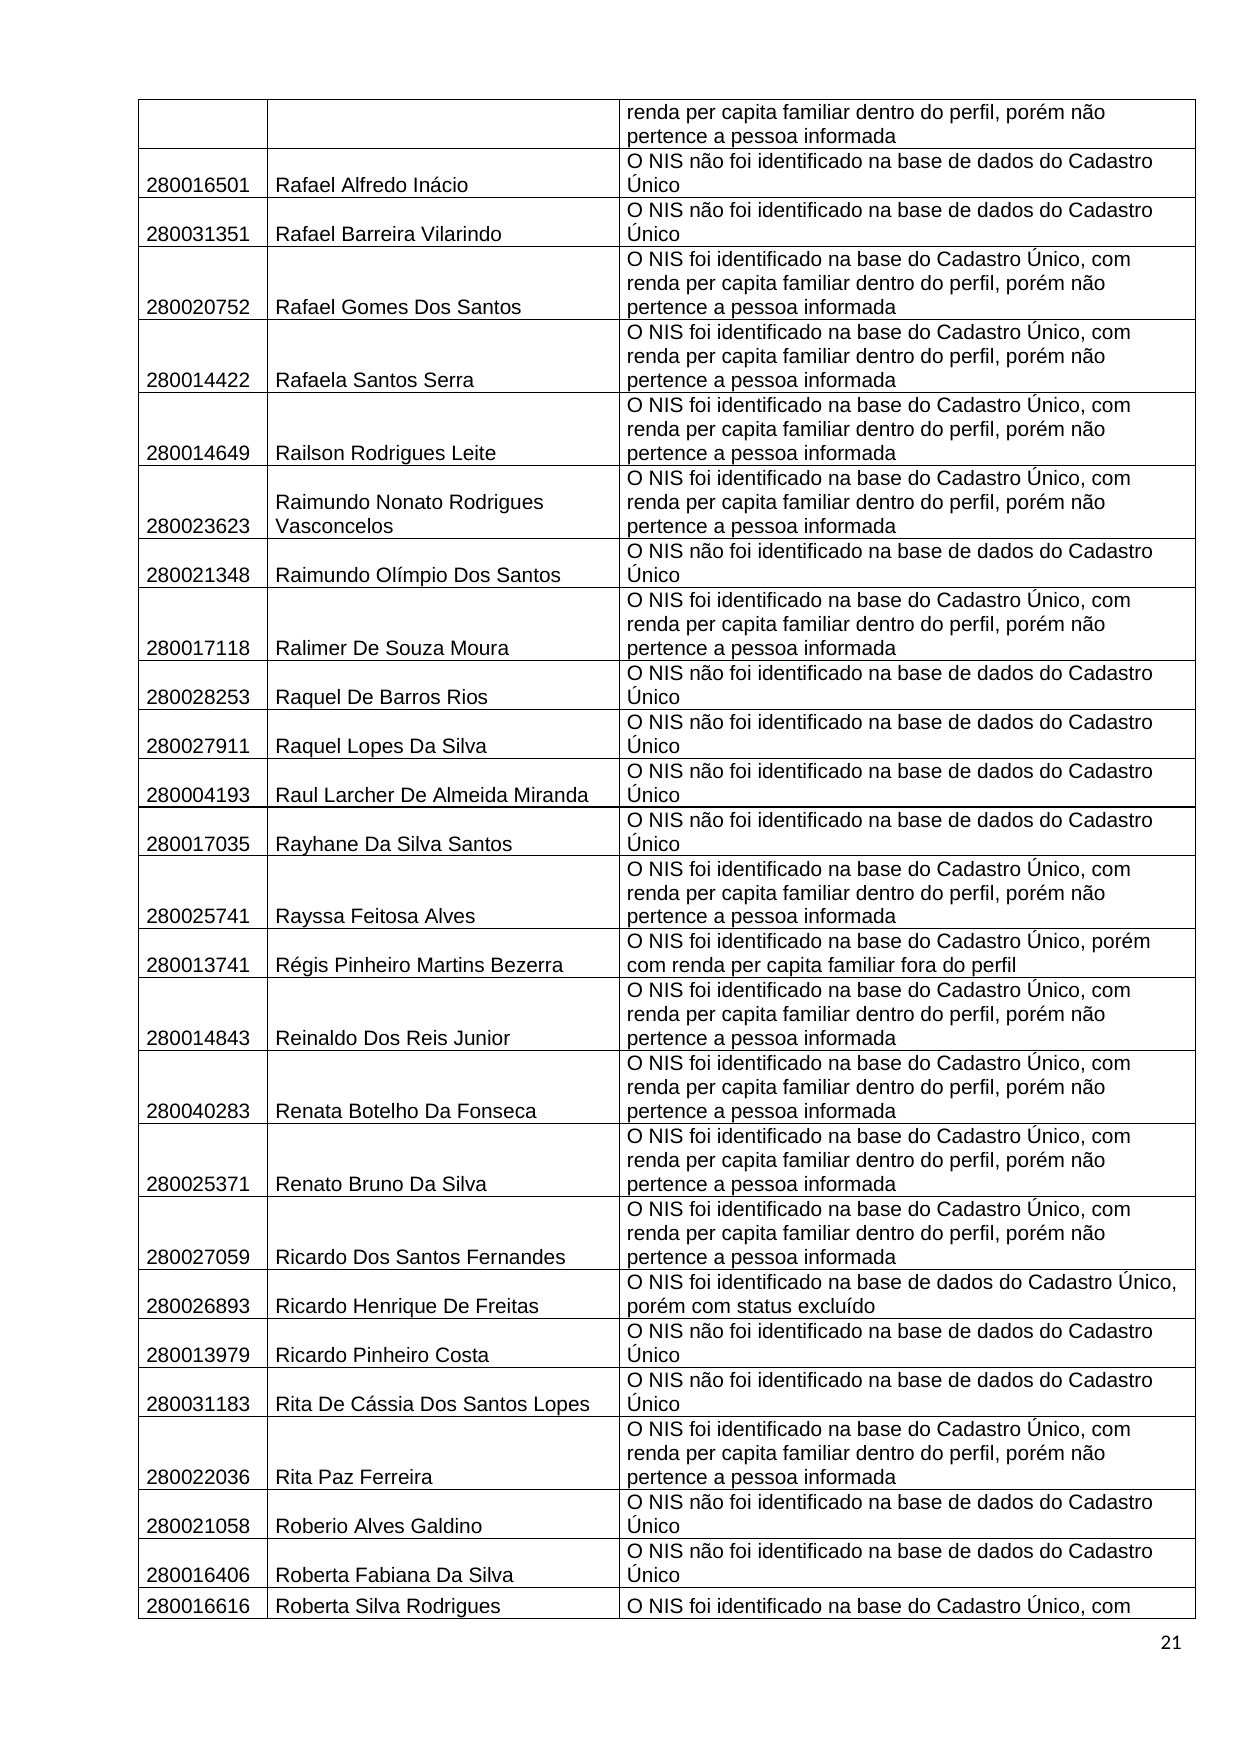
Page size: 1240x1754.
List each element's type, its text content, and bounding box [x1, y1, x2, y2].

table_cell Renata Botelho Da Fonseca [268, 1051, 619, 1123]
table_cell O NIS não foi identificado na base de dados do Cadastro Único [620, 1539, 1195, 1587]
table_cell Rafael Barreira Vilarindo [268, 198, 619, 246]
table_cell 280025371 [139, 1124, 267, 1196]
table_cell Ricardo Pinheiro Costa [268, 1319, 619, 1367]
table_cell Railson Rodrigues Leite [268, 393, 619, 465]
table_cell 280017118 [139, 588, 267, 659]
table_cell O NIS foi identificado na base do Cadastro Único, com renda per capita familiar dentro do perfil, porém não pertence a pessoa informada [620, 1124, 1195, 1196]
table_cell 280023623 [139, 466, 267, 538]
table_cell O NIS não foi identificado na base de dados do Cadastro Único [620, 1368, 1195, 1416]
table_cell 280014843 [139, 978, 267, 1050]
table_cell 280028253 [139, 661, 267, 708]
table_cell O NIS não foi identificado na base de dados do Cadastro Único [620, 710, 1195, 757]
table_cell 280016406 [139, 1539, 267, 1587]
table_cell Ricardo Dos Santos Fernandes [268, 1197, 619, 1269]
table_cell [139, 100, 267, 148]
table_cell 280004193 [139, 759, 267, 806]
table_cell Rita Paz Ferreira [268, 1417, 619, 1489]
table_cell O NIS foi identificado na base do Cadastro Único, com renda per capita familiar dentro do perfil, porém não pertence a pessoa informada [620, 1417, 1195, 1489]
table_cell 280022036 [139, 1417, 267, 1489]
table_cell Raimundo Olímpio Dos Santos [268, 539, 619, 587]
table_cell Ralimer De Souza Moura [268, 588, 619, 659]
table_cell O NIS foi identificado na base de dados do Cadastro Único, porém com status excluído [620, 1270, 1195, 1318]
table_cell O NIS foi identificado na base do Cadastro Único, com renda per capita familiar dentro do perfil, porém não pertence a pessoa informada [620, 856, 1195, 928]
table_cell Raimundo Nonato Rodrigues Vasconcelos [268, 466, 619, 538]
table_cell 280025741 [139, 856, 267, 928]
table_cell 280014649 [139, 393, 267, 465]
table_cell 280040283 [139, 1051, 267, 1123]
table_cell 280027059 [139, 1197, 267, 1269]
table_cell 280016501 [139, 149, 267, 197]
table_cell O NIS foi identificado na base do Cadastro Único, com renda per capita familiar dentro do perfil, porém não pertence a pessoa informada [620, 1197, 1195, 1269]
table_cell Raul Larcher De Almeida Miranda [268, 759, 619, 806]
table_cell O NIS não foi identificado na base de dados do Cadastro Único [620, 198, 1195, 246]
table_cell O NIS não foi identificado na base de dados do Cadastro Único [620, 1319, 1195, 1367]
table_cell Reinaldo Dos Reis Junior [268, 978, 619, 1050]
table_cell Ricardo Henrique De Freitas [268, 1270, 619, 1318]
table_cell O NIS não foi identificado na base de dados do Cadastro Único [620, 1490, 1195, 1538]
table_cell Rayhane Da Silva Santos [268, 808, 619, 855]
table_cell O NIS foi identificado na base do Cadastro Único, com renda per capita familiar dentro do perfil, porém não pertence a pessoa informada [620, 320, 1195, 392]
table_cell O NIS não foi identificado na base de dados do Cadastro Único [620, 149, 1195, 197]
table_cell 280016616 [139, 1588, 267, 1618]
table_cell O NIS foi identificado na base do Cadastro Único, com renda per capita familiar dentro do perfil, porém não pertence a pessoa informada [620, 393, 1195, 465]
table_cell 280031183 [139, 1368, 267, 1416]
table_cell O NIS foi identificado na base do Cadastro Único, porém com renda per capita familiar fora do perfil [620, 929, 1195, 977]
table_cell O NIS não foi identificado na base de dados do Cadastro Único [620, 759, 1195, 806]
table_cell 280021058 [139, 1490, 267, 1538]
table_cell Roberta Fabiana Da Silva [268, 1539, 619, 1587]
table_cell Renato Bruno Da Silva [268, 1124, 619, 1196]
table_cell O NIS foi identificado na base do Cadastro Único, com renda per capita familiar dentro do perfil, porém não pertence a pessoa informada [620, 588, 1195, 659]
table_cell O NIS foi identificado na base do Cadastro Único, com renda per capita familiar dentro do perfil, porém não pertence a pessoa informada [620, 466, 1195, 538]
table_cell O NIS foi identificado na base do Cadastro Único, com [620, 1588, 1195, 1618]
table_cell Rita De Cássia Dos Santos Lopes [268, 1368, 619, 1416]
table_cell Rayssa Feitosa Alves [268, 856, 619, 928]
table_cell Raquel De Barros Rios [268, 661, 619, 708]
table_cell O NIS foi identificado na base do Cadastro Único, com renda per capita familiar dentro do perfil, porém não pertence a pessoa informada [620, 247, 1195, 319]
table_cell 280013741 [139, 929, 267, 977]
table_cell O NIS não foi identificado na base de dados do Cadastro Único [620, 539, 1195, 587]
table_cell renda per capita familiar dentro do perfil, porém não pertence a pessoa informada [620, 100, 1195, 148]
table_cell Roberio Alves Galdino [268, 1490, 619, 1538]
table_cell Raquel Lopes Da Silva [268, 710, 619, 757]
table_cell O NIS foi identificado na base do Cadastro Único, com renda per capita familiar dentro do perfil, porém não pertence a pessoa informada [620, 1051, 1195, 1123]
table_cell Régis Pinheiro Martins Bezerra [268, 929, 619, 977]
table_cell O NIS não foi identificado na base de dados do Cadastro Único [620, 808, 1195, 855]
table_cell 280031351 [139, 198, 267, 246]
table_cell O NIS não foi identificado na base de dados do Cadastro Único [620, 661, 1195, 708]
table_cell O NIS foi identificado na base do Cadastro Único, com renda per capita familiar dentro do perfil, porém não pertence a pessoa informada [620, 978, 1195, 1050]
table_cell Rafael Gomes Dos Santos [268, 247, 619, 319]
table_cell [268, 100, 619, 148]
table_cell 280014422 [139, 320, 267, 392]
table_cell 280017035 [139, 808, 267, 855]
table_cell 280013979 [139, 1319, 267, 1367]
table_cell Rafael Alfredo Inácio [268, 149, 619, 197]
table_cell 280020752 [139, 247, 267, 319]
table_cell 280027911 [139, 710, 267, 757]
table_cell Rafaela Santos Serra [268, 320, 619, 392]
table_cell Roberta Silva Rodrigues [268, 1588, 619, 1618]
table_cell 280026893 [139, 1270, 267, 1318]
table_cell 280021348 [139, 539, 267, 587]
